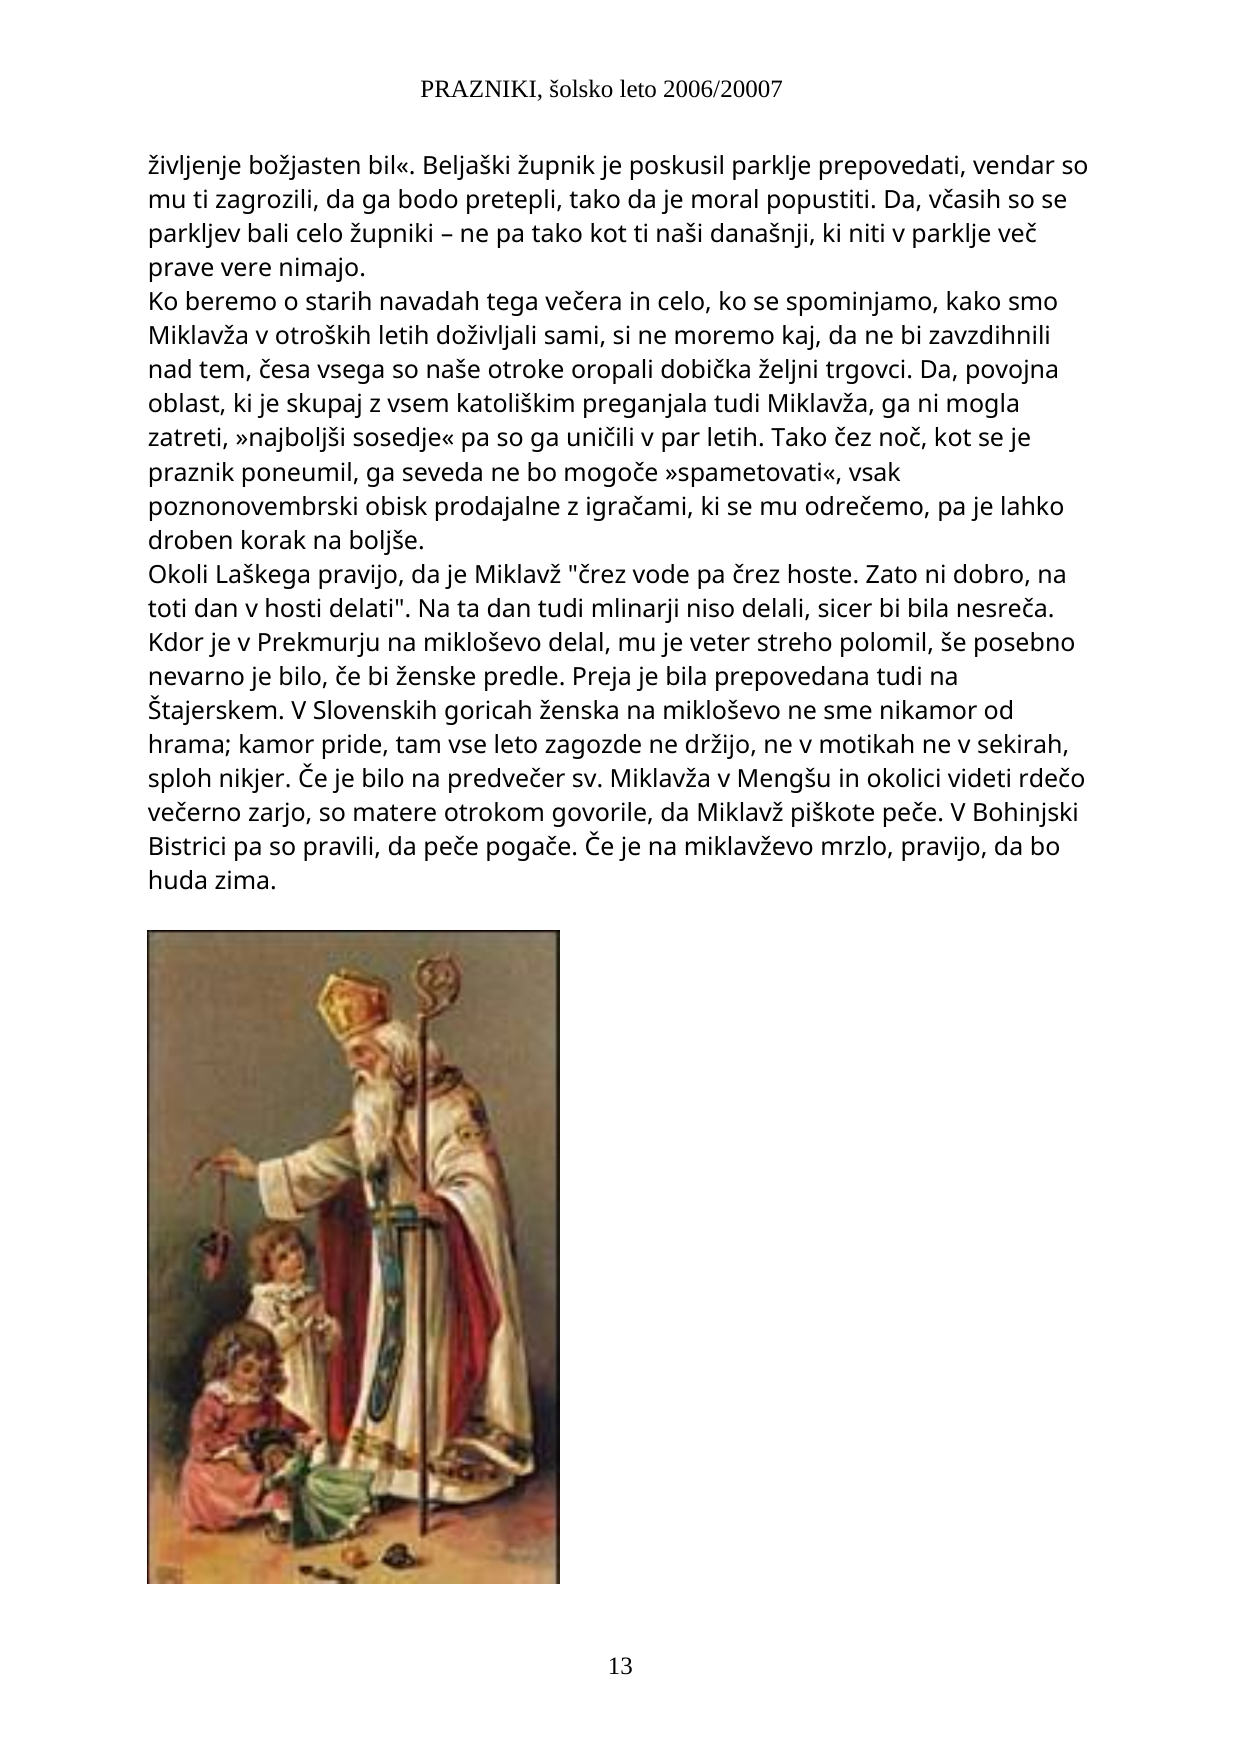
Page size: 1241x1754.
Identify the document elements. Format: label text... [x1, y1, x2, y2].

picture [147, 930, 560, 1584]
text življenje božjasten bil«. Beljaški župnik je poskusil parklje prepovedati, vendar so mu ti zagrozili, da ga bodo pretepli, tako da je moral popustiti. Da, včasih so se parkljev bali celo župniki – ne pa tako kot ti naši današnji, ki niti v parklje več prave vere nimajo. [148, 148, 1093, 284]
text Okoli Laškega pravijo, da je Miklavž "črez vode pa črez hoste. Zato ni dobro, na toti dan v hosti delati". Na ta dan tudi mlinarji niso delali, sicer bi bila nesreča. Kdor je v Prekmurju na mikloševo delal, mu je veter streho polomil, še posebno nevarno je bilo, če bi ženske predle. Preja je bila prepovedana tudi na Štajerskem. V Slovenskih goricah ženska na mikloševo ne sme nikamor od hrama; kamor pride, tam vse leto zagozde ne držijo, ne v motikah ne v sekirah, sploh nikjer. Če je bilo na predvečer sv. Miklavža v Mengšu in okolici videti rdečo večerno zarjo, so matere otrokom govorile, da Miklavž piškote peče. V Bohinjski Bistrici pa so pravili, da peče pogače. Če je na miklavževo mrzlo, pravijo, da bo huda zima. [148, 556, 1093, 897]
text Ko beremo o starih navadah tega večera in celo, ko se spominjamo, kako smo Miklavža v otroških letih doživljali sami, si ne moremo kaj, da ne bi zavzdihnili nad tem, česa vsega so naše otroke oropali dobička željni trgovci. Da, povojna oblast, ki je skupaj z vsem katoliškim preganjala tudi Miklavža, ga ni mogla zatreti, »najboljši sosedje« pa so ga uničili v par letih. Tako čez noč, kot se je praznik poneumil, ga seveda ne bo mogoče »spametovati«, vsak poznonovembrski obisk prodajalne z igračami, ki se mu odrečemo, pa je lahko droben korak na boljše. [148, 284, 1093, 556]
